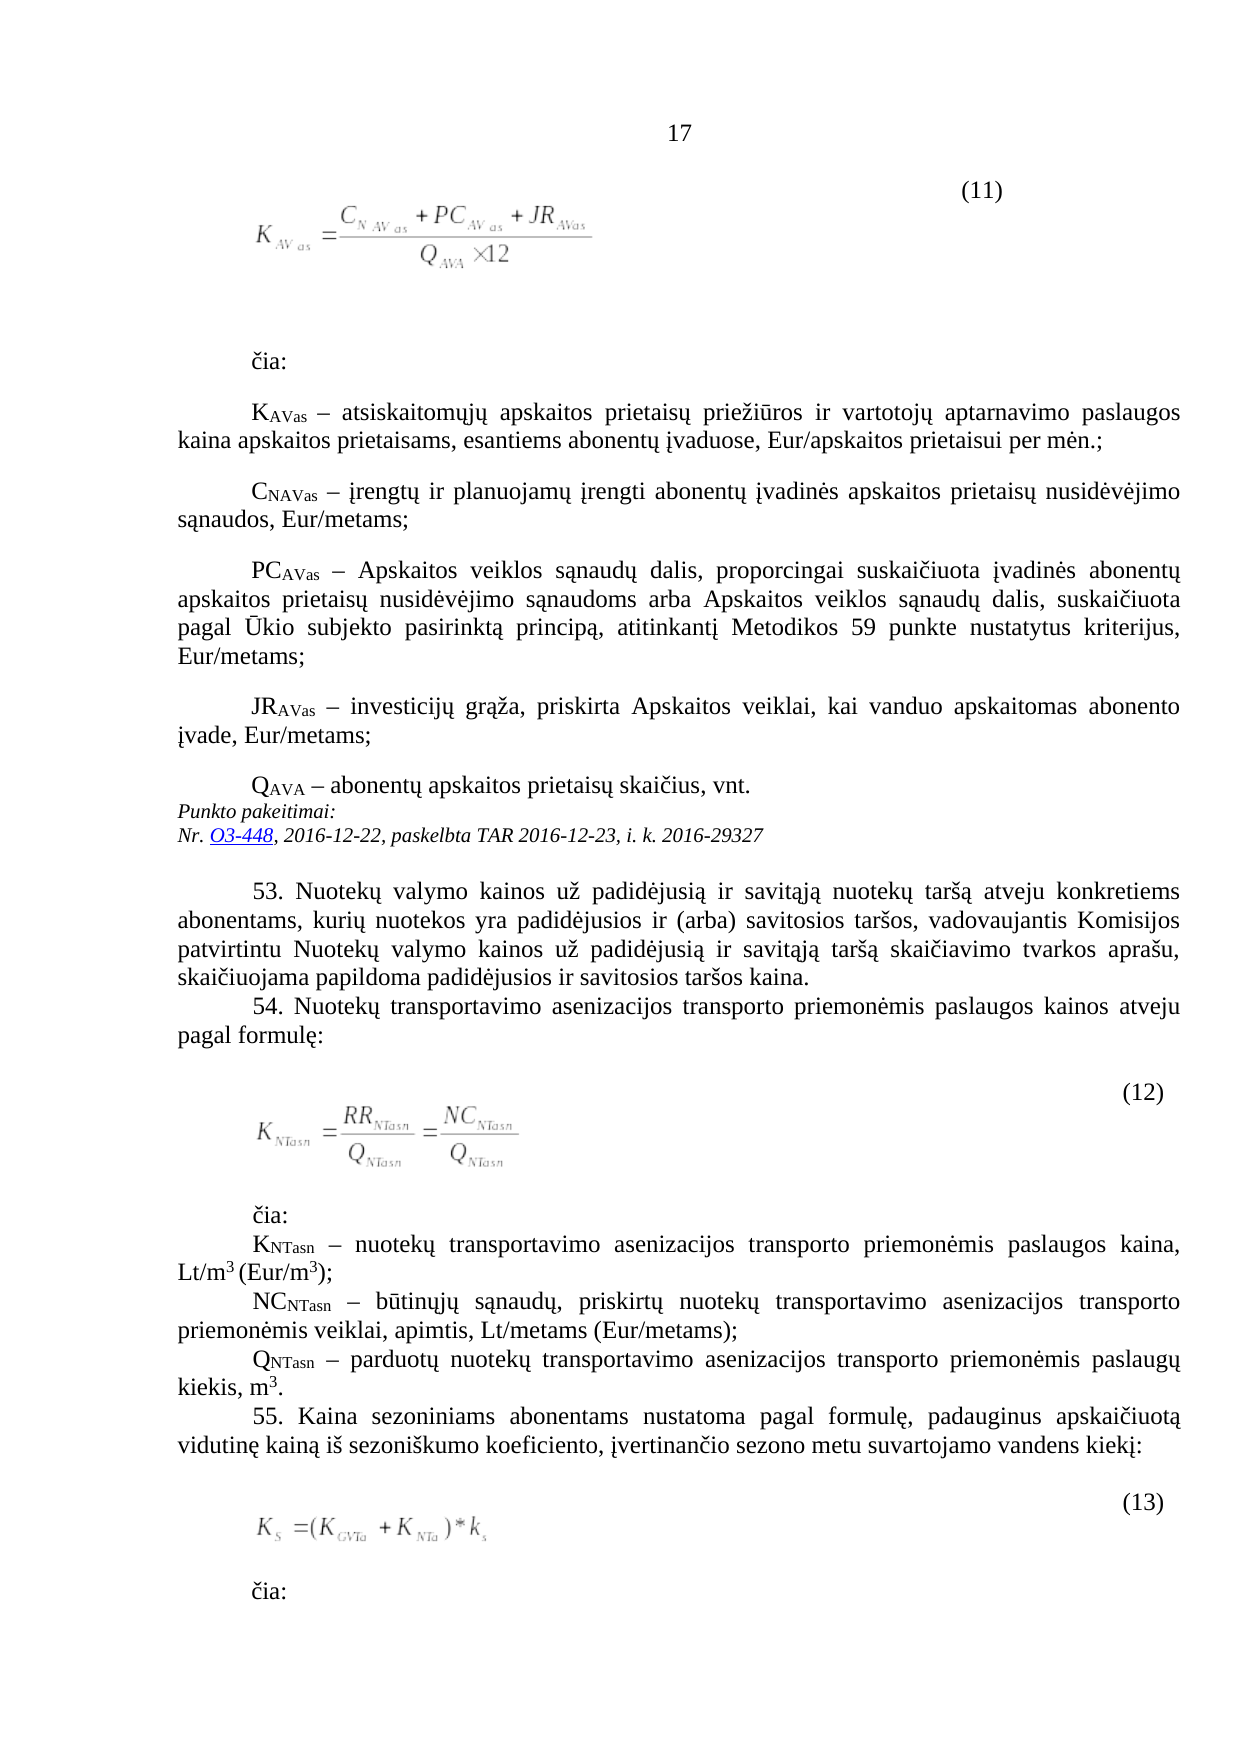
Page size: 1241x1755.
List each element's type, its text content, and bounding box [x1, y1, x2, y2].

text (12) [177, 1077, 1181, 1171]
text (13) [177, 1487, 1181, 1547]
text (11) [177, 176, 1181, 274]
text KNTasn – nuotekų transportavimo asenizacijos transporto priemonėmis paslaugos kaina, Lt/m3 (Eur/m3); [177, 1229, 1181, 1286]
text Punkto pakeitimai: [177, 799, 1181, 823]
text 55. Kaina sezoniniams abonentams nustatoma pagal formulę, padauginus apskaičiuotą vidutinę kainą iš sezoniškumo koeficiento, įvertinančio sezono metu suvartojamo vandens kiekį: [177, 1401, 1181, 1459]
text QAVA – abonentų apskaitos prietaisų skaičius, vnt. [177, 771, 1181, 799]
text 53. Nuotekų valymo kainos už padidėjusią ir savitąją nuotekų taršą atveju konkretiems abonentams, kurių nuotekos yra padidėjusios ir (arba) savitosios taršos, vadovaujantis Komisijos patvirtintu Nuotekų valymo kainos už padidėjusią ir savitąją taršą skaičiavimo tvarkos aprašu, skaičiuojama papildoma padidėjusios ir savitosios taršos kaina. [177, 876, 1181, 991]
text čia: [177, 346, 1181, 375]
text JRAVas – investicijų grąža, priskirta Apskaitos veiklai, kai vanduo apskaitomas abonento įvade, Eur/metams; [177, 691, 1181, 749]
text 54. Nuotekų transportavimo asenizacijos transporto priemonėmis paslaugos kainos atveju pagal formulę: [177, 991, 1181, 1049]
text NCNTasn – būtinųjų sąnaudų, priskirtų nuotekų transportavimo asenizacijos transporto priemonėmis veiklai, apimtis, Lt/metams (Eur/metams); [177, 1286, 1181, 1344]
text čia: [207, 1576, 1181, 1605]
text KAVas – atsiskaitomųjų apskaitos prietaisų priežiūros ir vartotojų aptarnavimo paslaugos kaina apskaitos prietaisams, esantiems abonentų įvaduose, Eur/apskaitos prietaisui per mėn.; [177, 397, 1181, 454]
text Nr. O3-448, 2016-12-22, paskelbta TAR 2016-12-23, i. k. 2016-29327 [177, 823, 1181, 847]
text CNAVas – įrengtų ir planuojamų įrengti abonentų įvadinės apskaitos prietaisų nusidėvėjimo sąnaudos, Eur/metams; [177, 476, 1181, 533]
text QNTasn – parduotų nuotekų transportavimo asenizacijos transporto priemonėmis paslaugų kiekis, m3. [177, 1344, 1181, 1401]
text PCAVas – Apskaitos veiklos sąnaudų dalis, proporcingai suskaičiuota įvadinės abonentų apskaitos prietaisų nusidėvėjimo sąnaudoms arba Apskaitos veiklos sąnaudų dalis, suskaičiuota pagal Ūkio subjekto pasirinktą principą, atitinkantį Metodikos 59 punkte nustatytus kriterijus, Eur/metams; [177, 555, 1181, 670]
text čia: [207, 1200, 1181, 1229]
